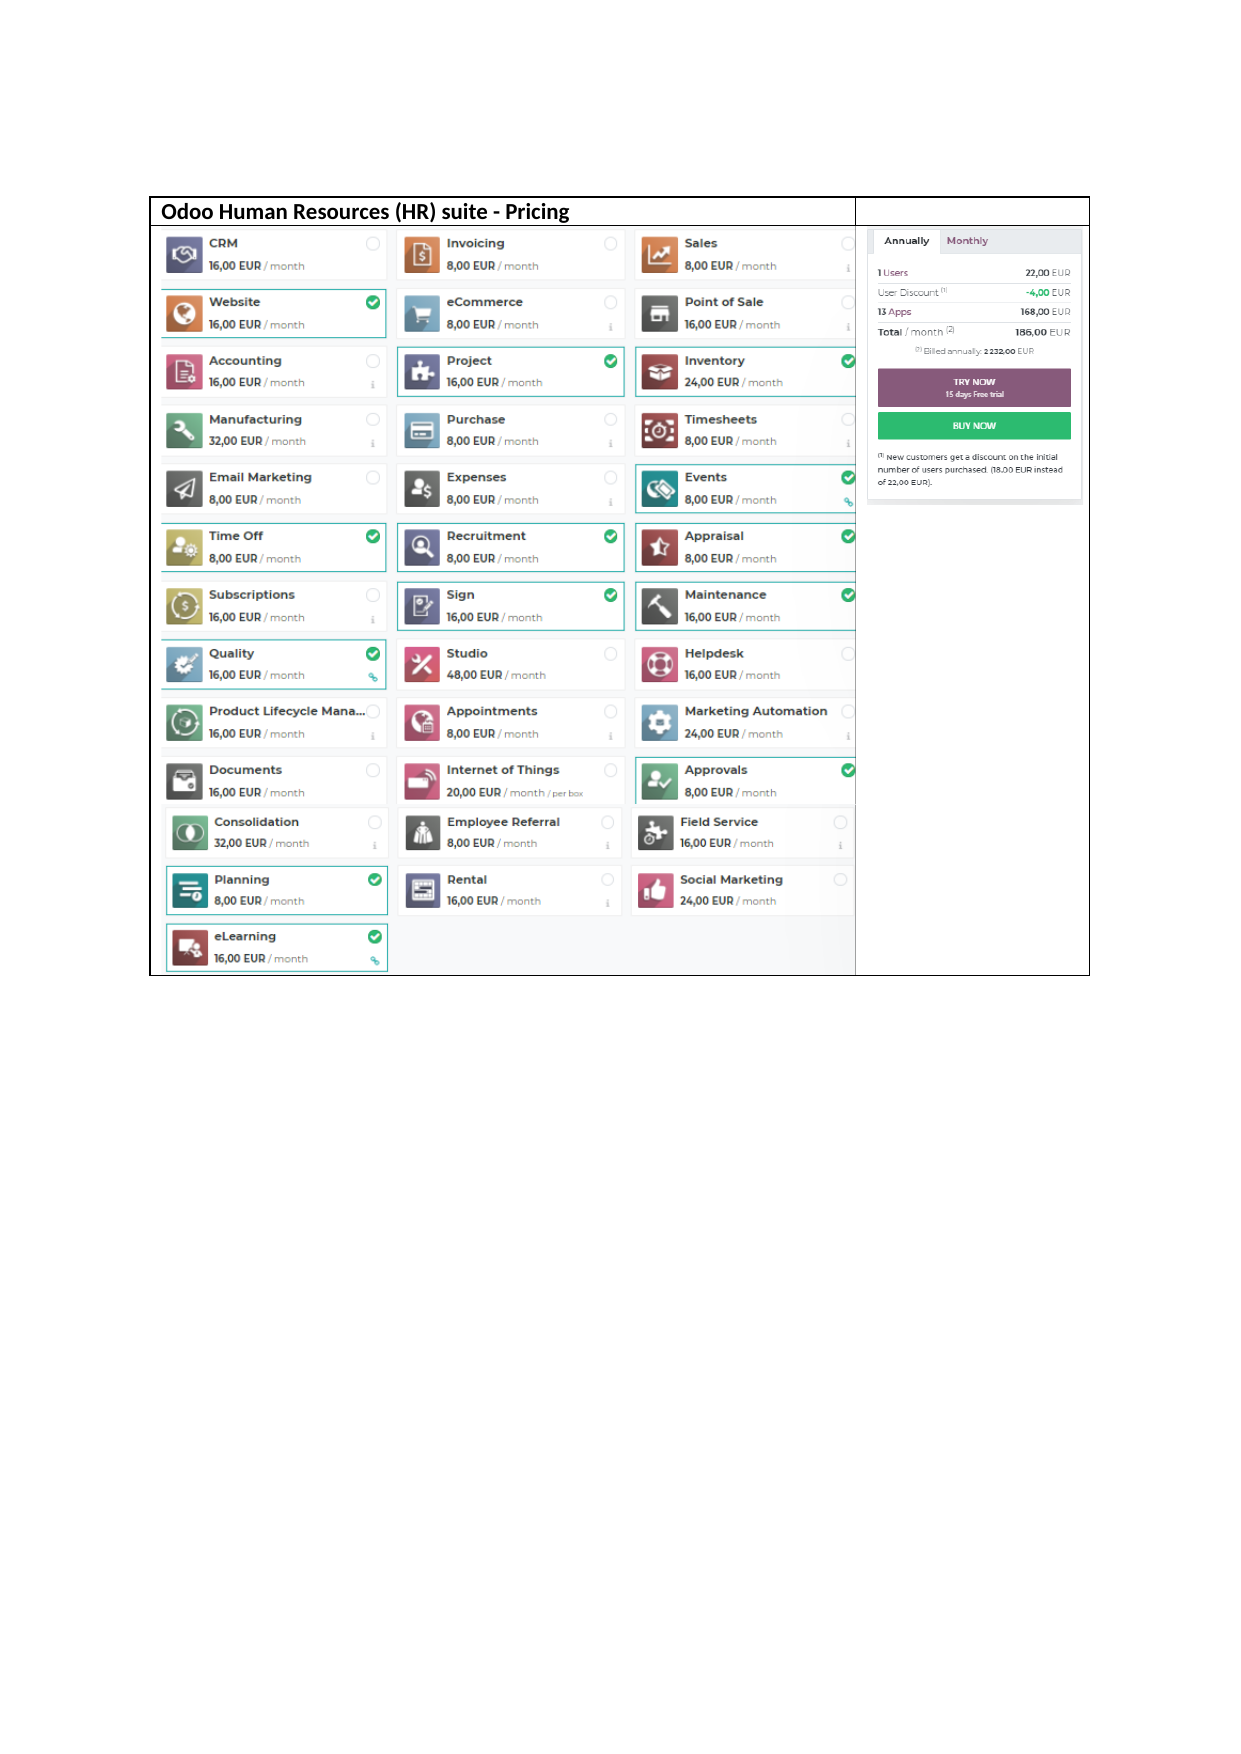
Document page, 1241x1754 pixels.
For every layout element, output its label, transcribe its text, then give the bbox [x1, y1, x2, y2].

table_header [856, 198, 1089, 225]
table_cell [856, 226, 1089, 975]
table_header Odoo Human Resources (HR) suite - Pricing [151, 198, 855, 225]
table_cell [151, 226, 161, 975]
